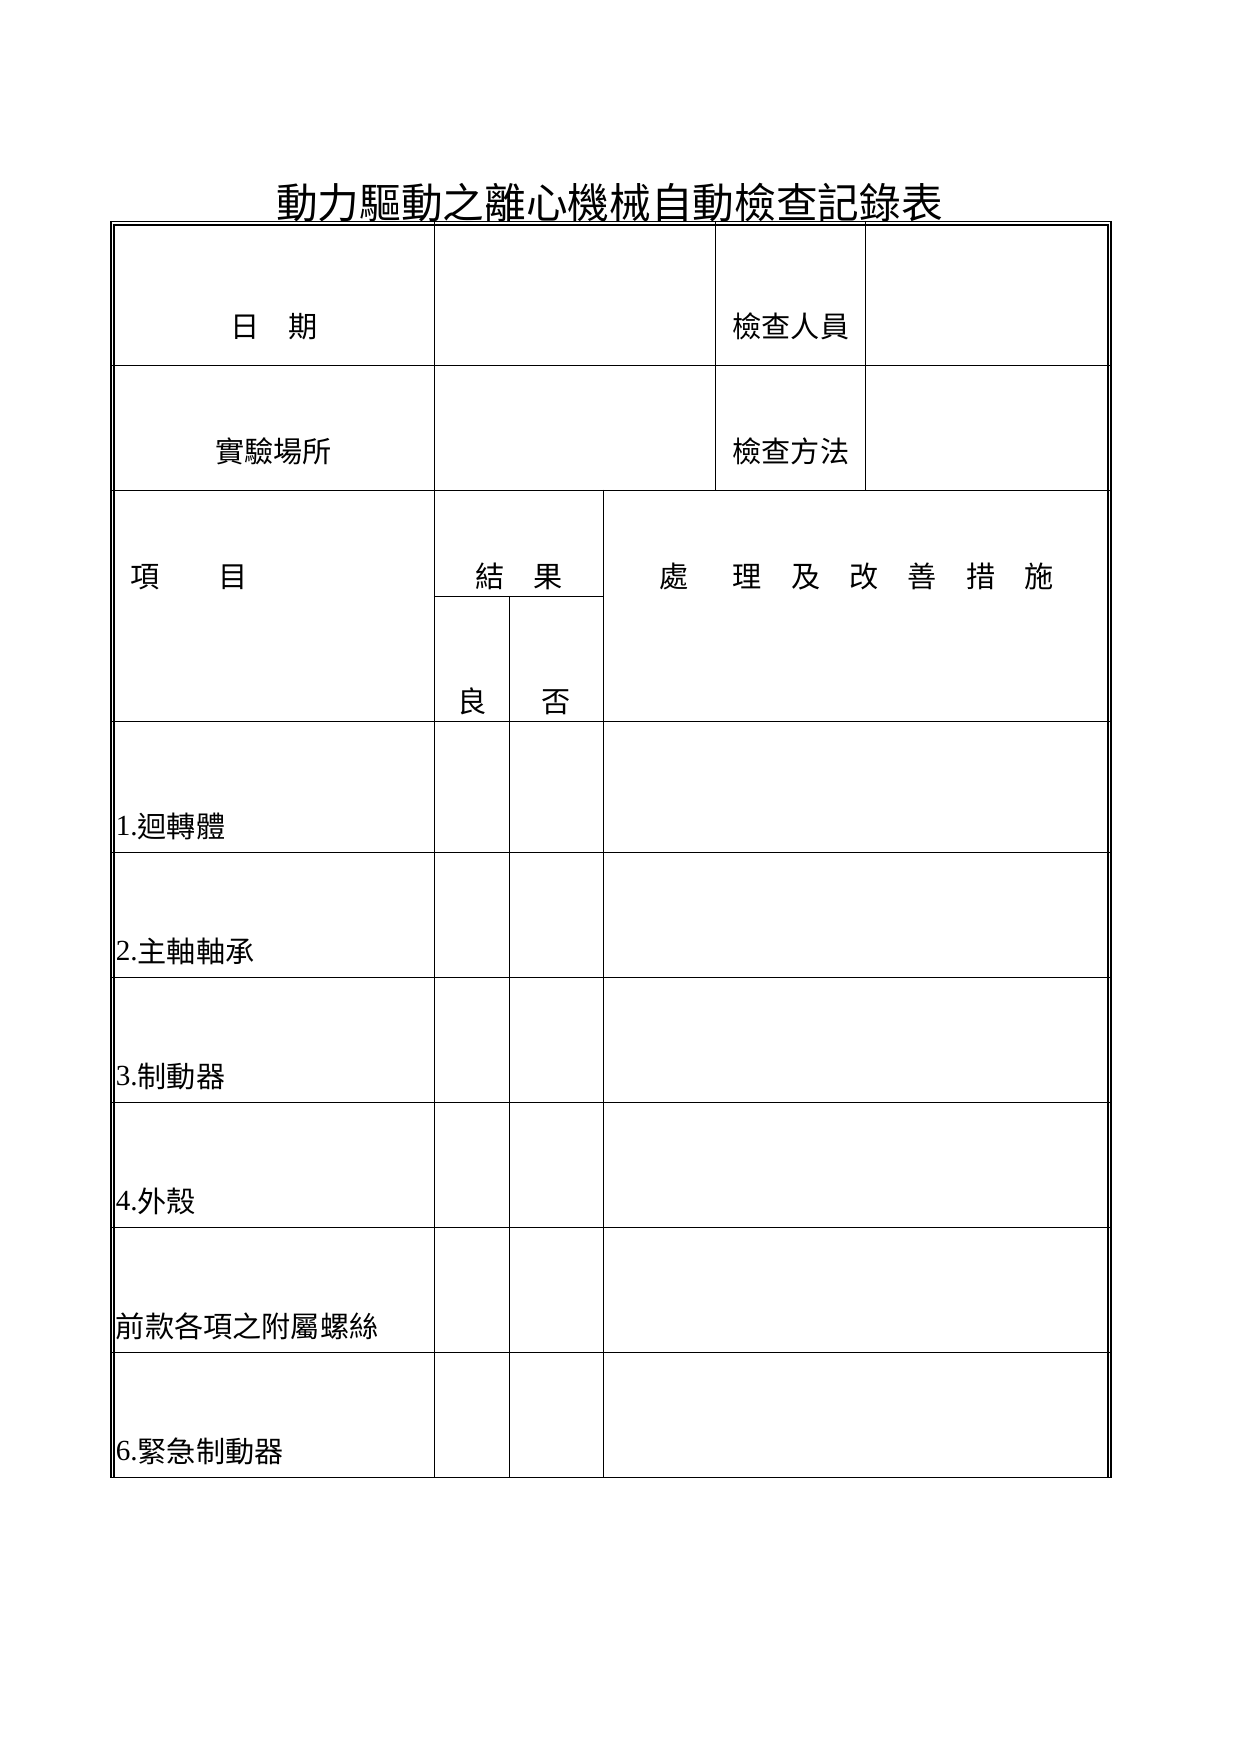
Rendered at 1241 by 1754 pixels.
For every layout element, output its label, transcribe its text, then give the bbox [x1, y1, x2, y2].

table_cell [510, 853, 603, 977]
table_header [435, 226, 715, 364]
table_cell 前款各項之附屬螺絲 [115, 1228, 434, 1352]
table_header 檢查人員 [716, 226, 865, 364]
table_cell 4.外殼 [115, 1103, 434, 1227]
table_cell [510, 1228, 603, 1352]
table_cell 檢查方法 [716, 366, 865, 489]
table_cell [604, 1103, 1107, 1227]
table_cell 良 [435, 597, 509, 721]
table_cell [604, 1353, 1107, 1477]
table_cell [435, 978, 509, 1102]
table_cell [510, 722, 603, 852]
table_cell 項 目 [115, 491, 434, 721]
table_cell [435, 853, 509, 977]
text 動力驅動之離心機械自動檢查記錄表 [112, 158, 1106, 221]
table_cell [435, 1228, 509, 1352]
table_cell [604, 853, 1107, 977]
table_cell [510, 1103, 603, 1227]
table_cell 1.迴轉體 [115, 722, 434, 852]
table_cell 實驗場所 [115, 366, 434, 489]
table_cell 2.主軸軸承 [115, 853, 434, 977]
table_cell 結 果 [435, 491, 603, 596]
table_cell [435, 366, 715, 489]
table_cell 否 [510, 597, 603, 721]
table_cell [510, 1353, 603, 1477]
table_cell 處 理 及 改 善 措 施 [604, 491, 1107, 721]
table_cell [604, 722, 1107, 852]
table_cell [435, 1353, 509, 1477]
table_header [866, 226, 1107, 364]
table_cell [510, 978, 603, 1102]
table_cell 3.制動器 [115, 978, 434, 1102]
table_cell [604, 1228, 1107, 1352]
table_cell [866, 366, 1107, 489]
table_cell [604, 978, 1107, 1102]
table_cell [435, 1103, 509, 1227]
table_cell [435, 722, 509, 852]
table_header 日 期 [115, 226, 434, 364]
table_cell 6.緊急制動器 [115, 1353, 434, 1477]
